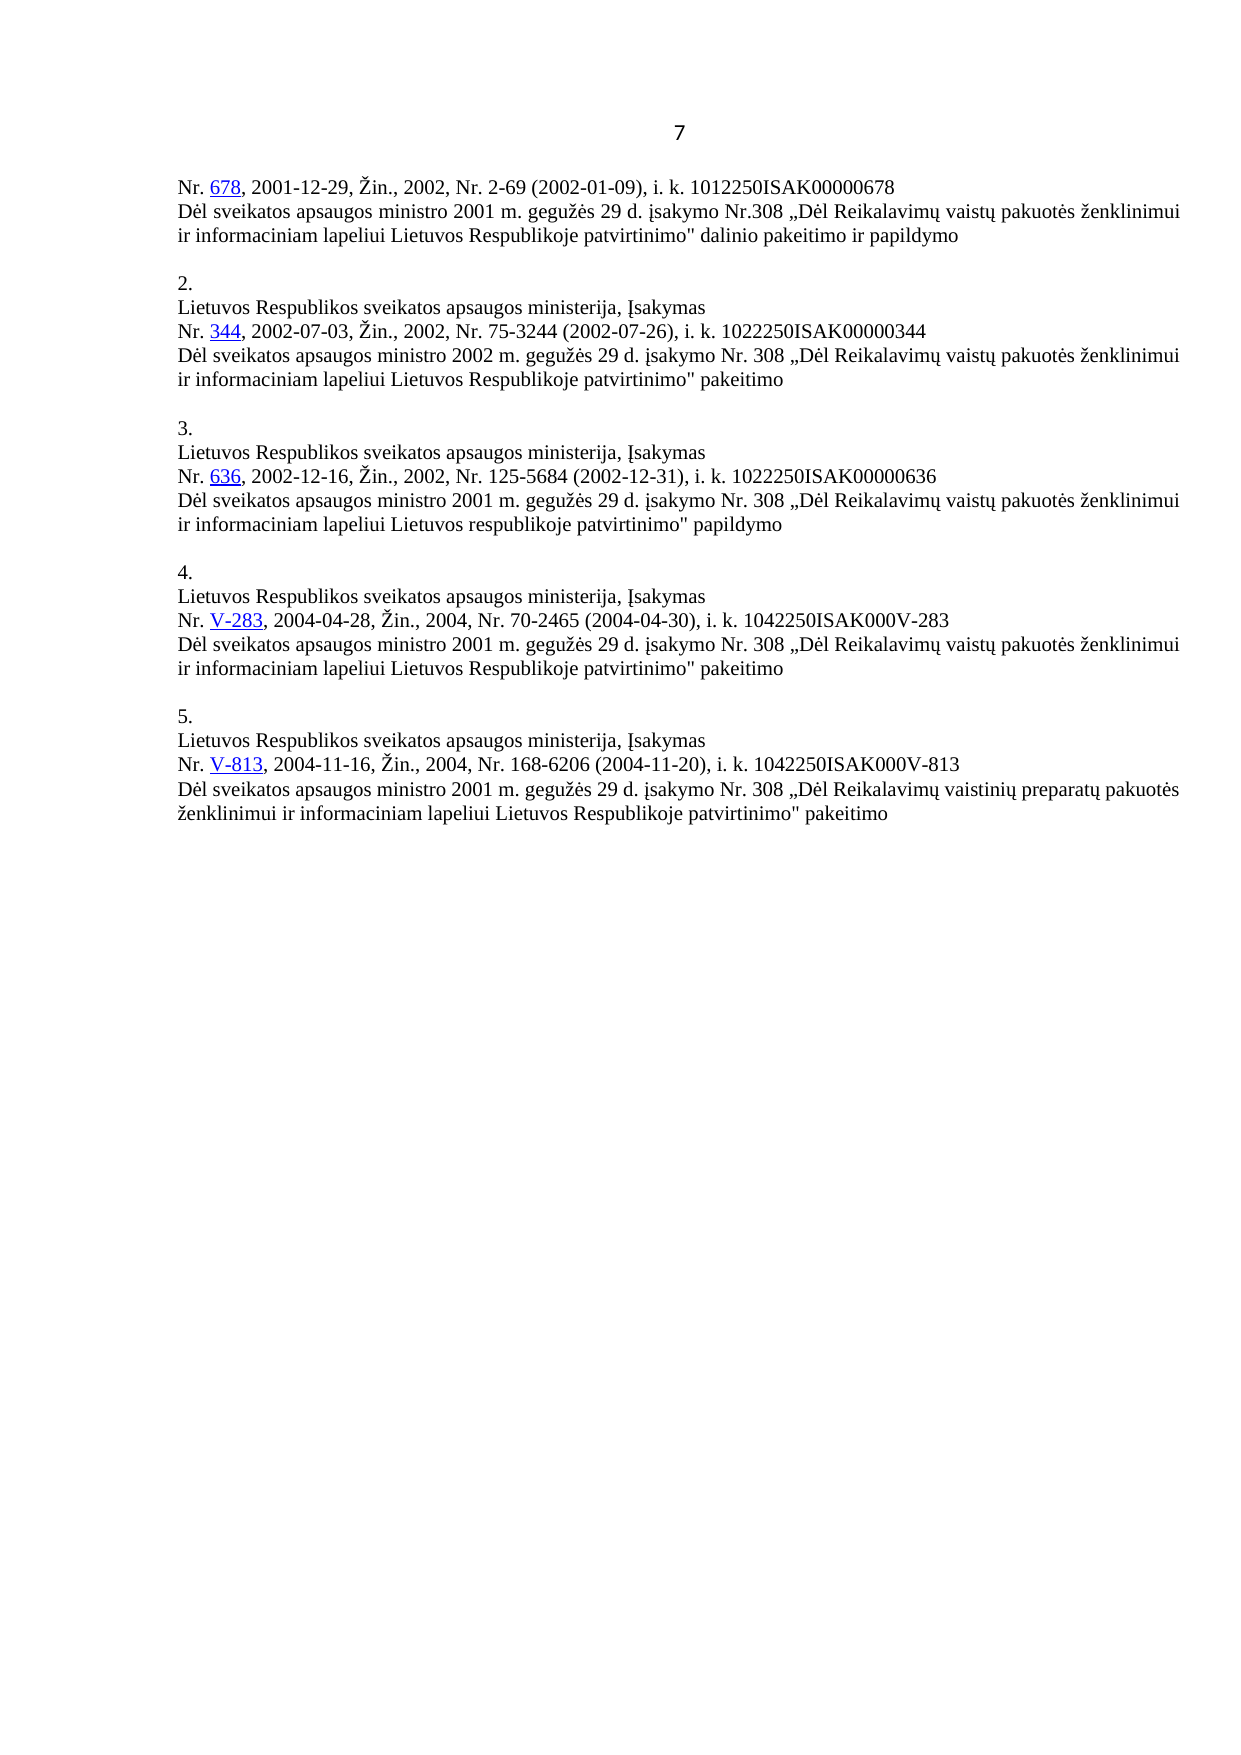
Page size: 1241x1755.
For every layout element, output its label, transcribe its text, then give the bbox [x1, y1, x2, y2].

text Nr. 636, 2002-12-16, Žin., 2002, Nr. 125-5684 (2002-12-31), i. k. 1022250ISAK00000636 [177, 464, 1181, 488]
text Lietuvos Respublikos sveikatos apsaugos ministerija, Įsakymas [177, 439, 1181, 464]
text Dėl sveikatos apsaugos ministro 2002 m. gegužės 29 d. įsakymo Nr. 308 „Dėl Reikalavimų vaistų pakuotės ženklinimui ir informaciniam lapeliui Lietuvos Respublikoje patvirtinimo" pakeitimo [177, 343, 1181, 391]
text Lietuvos Respublikos sveikatos apsaugos ministerija, Įsakymas [177, 728, 1181, 752]
text 4. [177, 560, 1181, 584]
text Nr. 344, 2002-07-03, Žin., 2002, Nr. 75-3244 (2002-07-26), i. k. 1022250ISAK00000344 [177, 319, 1181, 343]
text Nr. V-813, 2004-11-16, Žin., 2004, Nr. 168-6206 (2004-11-20), i. k. 1042250ISAK000V-813 [177, 752, 1181, 776]
text Lietuvos Respublikos sveikatos apsaugos ministerija, Įsakymas [177, 584, 1181, 608]
text Dėl sveikatos apsaugos ministro 2001 m. gegužės 29 d. įsakymo Nr. 308 „Dėl Reikalavimų vaistų pakuotės ženklinimui ir informaciniam lapeliui Lietuvos respublikoje patvirtinimo" papildymo [177, 488, 1181, 536]
text Lietuvos Respublikos sveikatos apsaugos ministerija, Įsakymas [177, 295, 1181, 319]
text Dėl sveikatos apsaugos ministro 2001 m. gegužės 29 d. įsakymo Nr. 308 „Dėl Reikalavimų vaistinių preparatų pakuotės ženklinimui ir informaciniam lapeliui Lietuvos Respublikoje patvirtinimo" pakeitimo [177, 776, 1181, 824]
text 2. [177, 271, 1181, 295]
text Nr. V-283, 2004-04-28, Žin., 2004, Nr. 70-2465 (2004-04-30), i. k. 1042250ISAK000V-283 [177, 608, 1181, 632]
text Nr. 678, 2001-12-29, Žin., 2002, Nr. 2-69 (2002-01-09), i. k. 1012250ISAK00000678 [177, 175, 1181, 199]
text 5. [177, 704, 1181, 728]
text Dėl sveikatos apsaugos ministro 2001 m. gegužės 29 d. įsakymo Nr. 308 „Dėl Reikalavimų vaistų pakuotės ženklinimui ir informaciniam lapeliui Lietuvos Respublikoje patvirtinimo" pakeitimo [177, 632, 1181, 680]
text 3. [177, 416, 1181, 439]
text Dėl sveikatos apsaugos ministro 2001 m. gegužės 29 d. įsakymo Nr.308 „Dėl Reikalavimų vaistų pakuotės ženklinimui ir informaciniam lapeliui Lietuvos Respublikoje patvirtinimo" dalinio pakeitimo ir papildymo [177, 199, 1181, 247]
